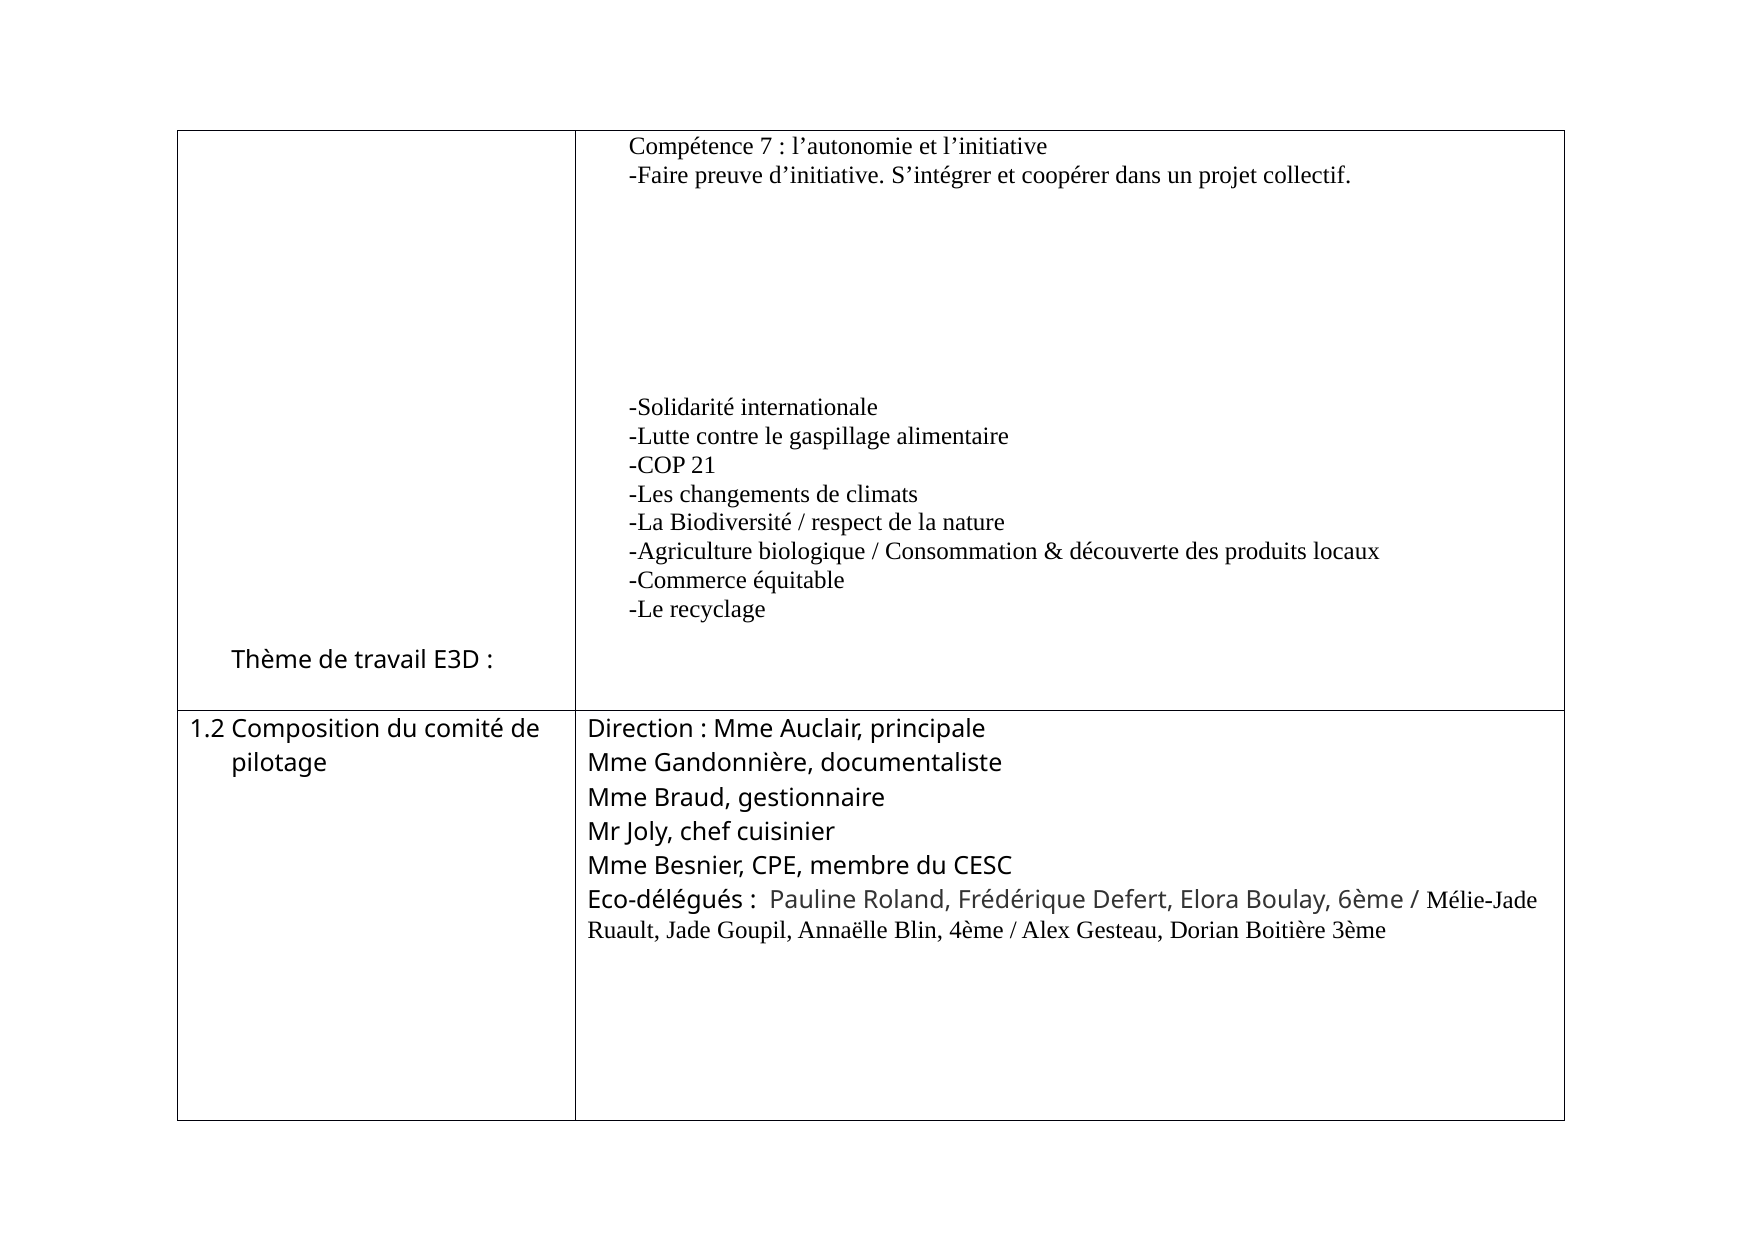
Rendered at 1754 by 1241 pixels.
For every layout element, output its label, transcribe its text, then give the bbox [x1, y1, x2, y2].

table_header Thème de travail E3D : [178, 131, 575, 710]
table_cell Composition du comité de pilotage Composition de l’équipe impliquée dans le projet E3D : [178, 711, 575, 1120]
table_header Compétence 7 : l’autonomie et l’initiative -Faire preuve d’initiative. S’intégrer et coopérer dans un projet collectif. -Solidarité internationale -Lutte contre le gaspillage alimentaire -COP 21 -Les changements de climats -La Biodiversité / respect de la nature -Agriculture biologique / Consommation & découverte des produits locaux -Commerce équitable -Le recyclage [576, 131, 1564, 710]
table_cell Direction : Mme Auclair, principale Mme Gandonnière, documentaliste Mme Braud, gestionnaire Mr Joly, chef cuisinier Mme Besnier, CPE, membre du CESC Eco-délégués : Pauline Roland, Frédérique Defert, Elora Boulay, 6ème / Mélie-Jade Ruault, Jade Goupil, Annaëlle Blin, 4ème / Alex Gesteau, Dorian Boitière 3ème [576, 711, 1564, 1120]
